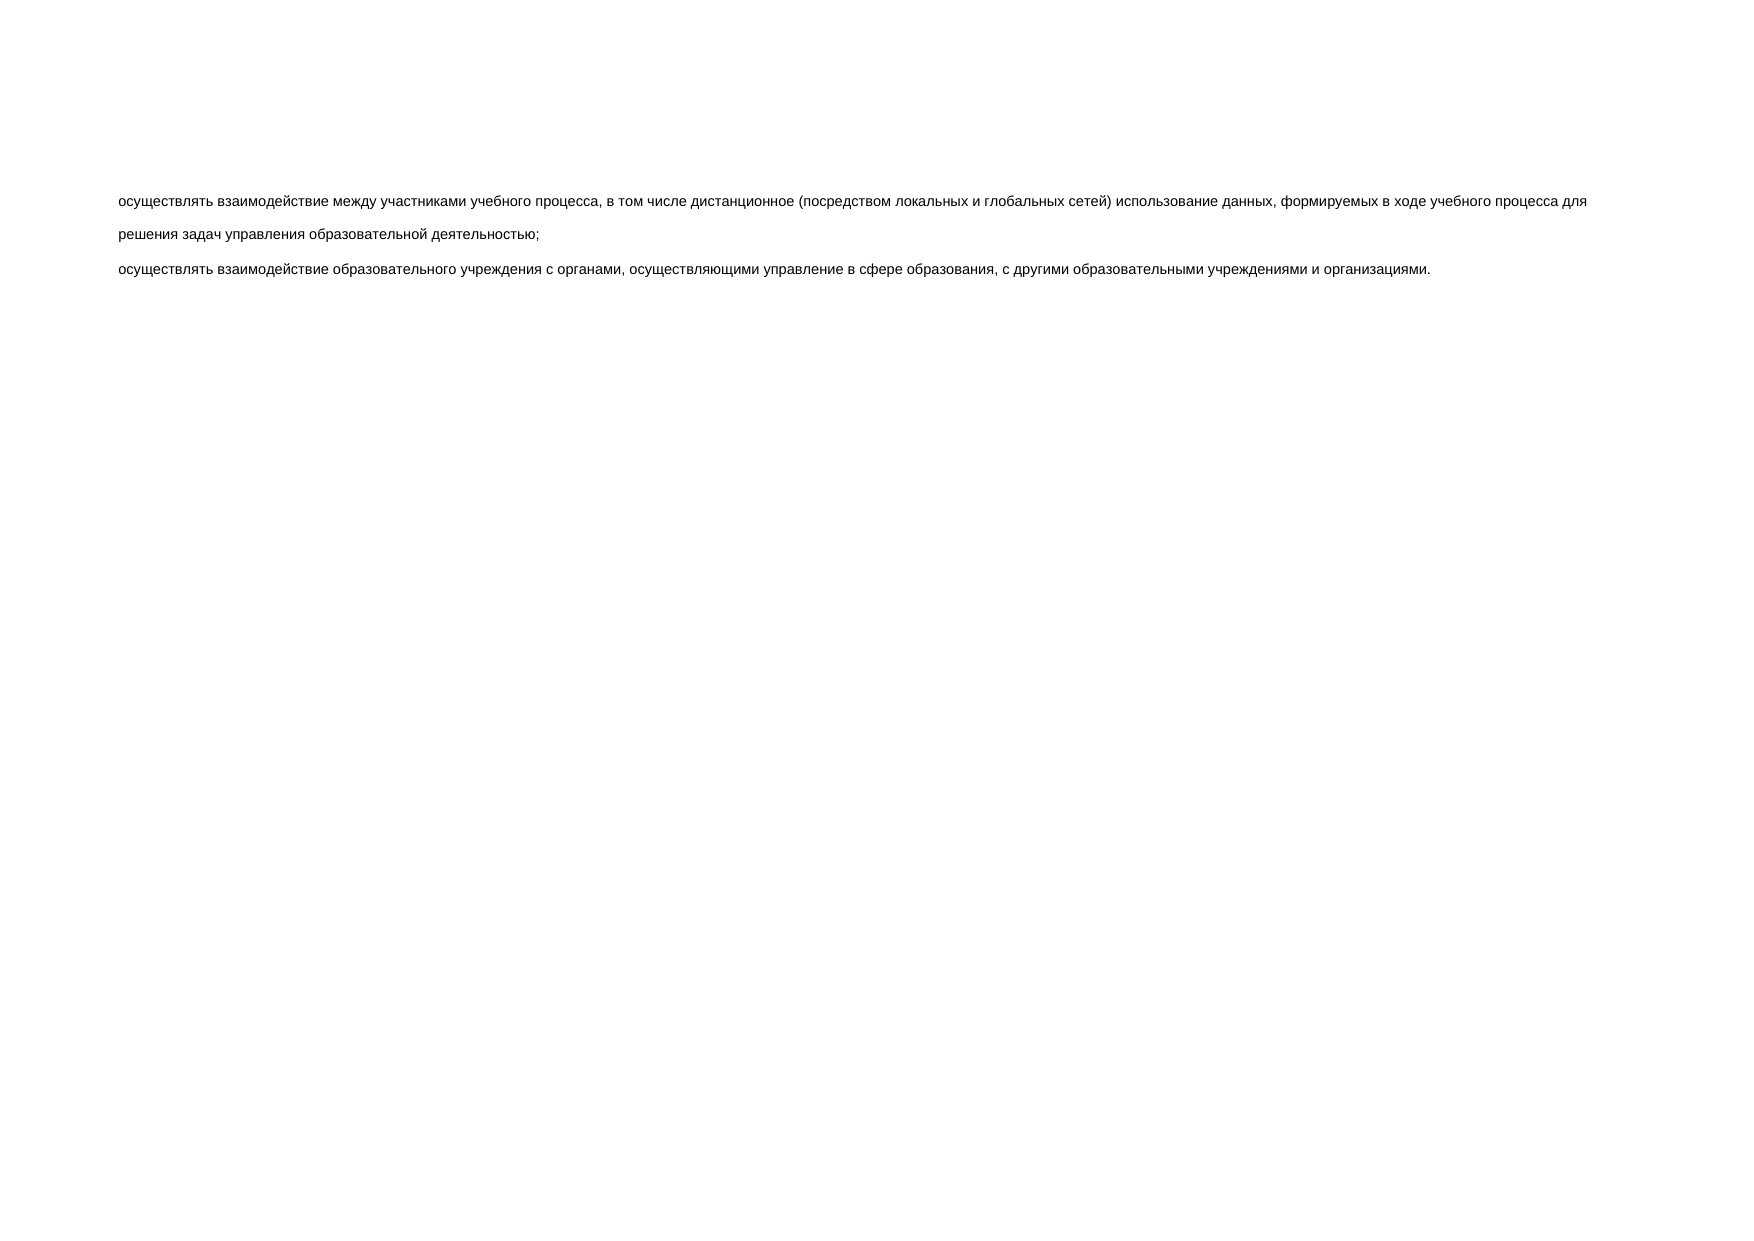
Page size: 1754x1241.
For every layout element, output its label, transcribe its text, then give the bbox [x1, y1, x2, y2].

text осуществлять взаимодействие между участниками учебного процесса, в том числе дистанционное (посредством локальных и глобальных сетей) использование данных, формируемых в ходе учебного процесса для решения задач управления образовательной деятельностью; [118, 177, 1636, 242]
text осуществлять взаимодействие образовательного учреждения с органами, осуществляющими управление в сфере образования, с другими образовательными учреждениями и организациями. [118, 245, 1636, 278]
